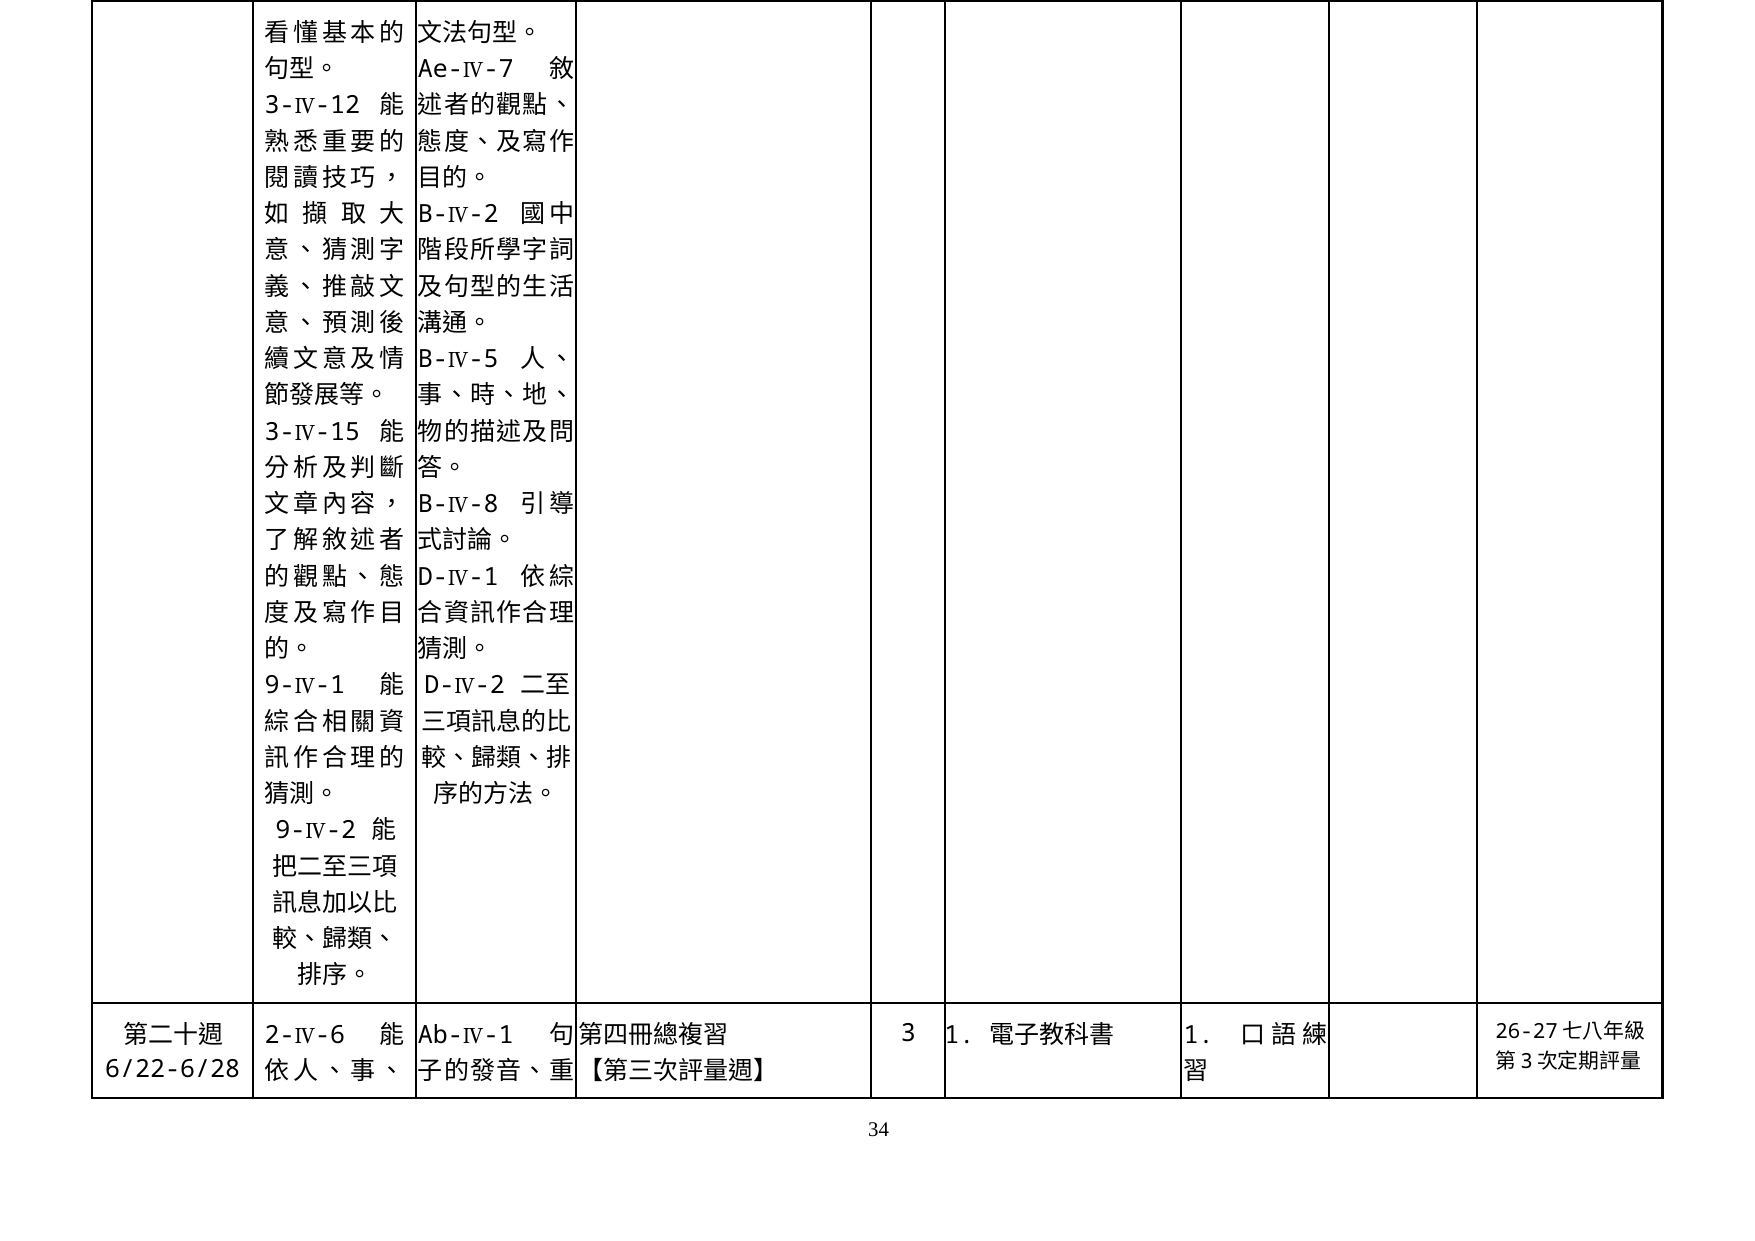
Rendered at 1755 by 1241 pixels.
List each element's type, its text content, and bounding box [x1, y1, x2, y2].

table_cell [872, 2, 944, 1002]
table_cell 2-Ⅳ-6 能依人、事、 [254, 1004, 415, 1097]
table_cell [946, 2, 1180, 1002]
table_cell 第四冊總複習 【第三次評量週】 [577, 1004, 870, 1097]
table_cell [1182, 2, 1328, 1002]
table_cell Ab-Ⅳ-1 句子的發音、重 [417, 1004, 575, 1097]
table_cell 3 [872, 1004, 944, 1097]
table_cell [1330, 1004, 1476, 1097]
table_cell [93, 2, 252, 1002]
table_cell 26-27七八年級第3次定期評量 [1478, 1004, 1661, 1097]
table_cell [1478, 2, 1661, 1002]
table_cell 第二十週6/22-6/28 [93, 1004, 252, 1097]
table_cell [1330, 2, 1476, 1002]
table_cell [577, 2, 870, 1002]
table_cell 1. 電子教科書 [946, 1004, 1180, 1097]
table_cell 文法句型。 Ae-Ⅳ-7 敘述者的觀點、態度、及寫作目的。 B-Ⅳ-2 國中階段所學字詞及句型的生活溝通。 B-Ⅳ-5 人、事、時、地、物的描述及問答。 B-Ⅳ-8 引導式討論。 D-Ⅳ-1 依綜合資訊作合理猜測。 D-Ⅳ-2 二至三項訊息的比較、歸類、排序的方法。 [417, 2, 575, 1002]
table_cell 看懂基本的句型。 3-Ⅳ-12 能熟悉重要的閱讀技巧，如擷取大意、猜測字義、推敲文意、預測後續文意及情節發展等。 3-Ⅳ-15 能分析及判斷文章內容，了解敘述者的觀點、態度及寫作目的。 9-Ⅳ-1 能綜合相關資訊作合理的猜測。 9-Ⅳ-2 能把二至三項訊息加以比較、歸類、排序。 [254, 2, 415, 1002]
table_cell 1. 口語練習 [1182, 1004, 1328, 1097]
